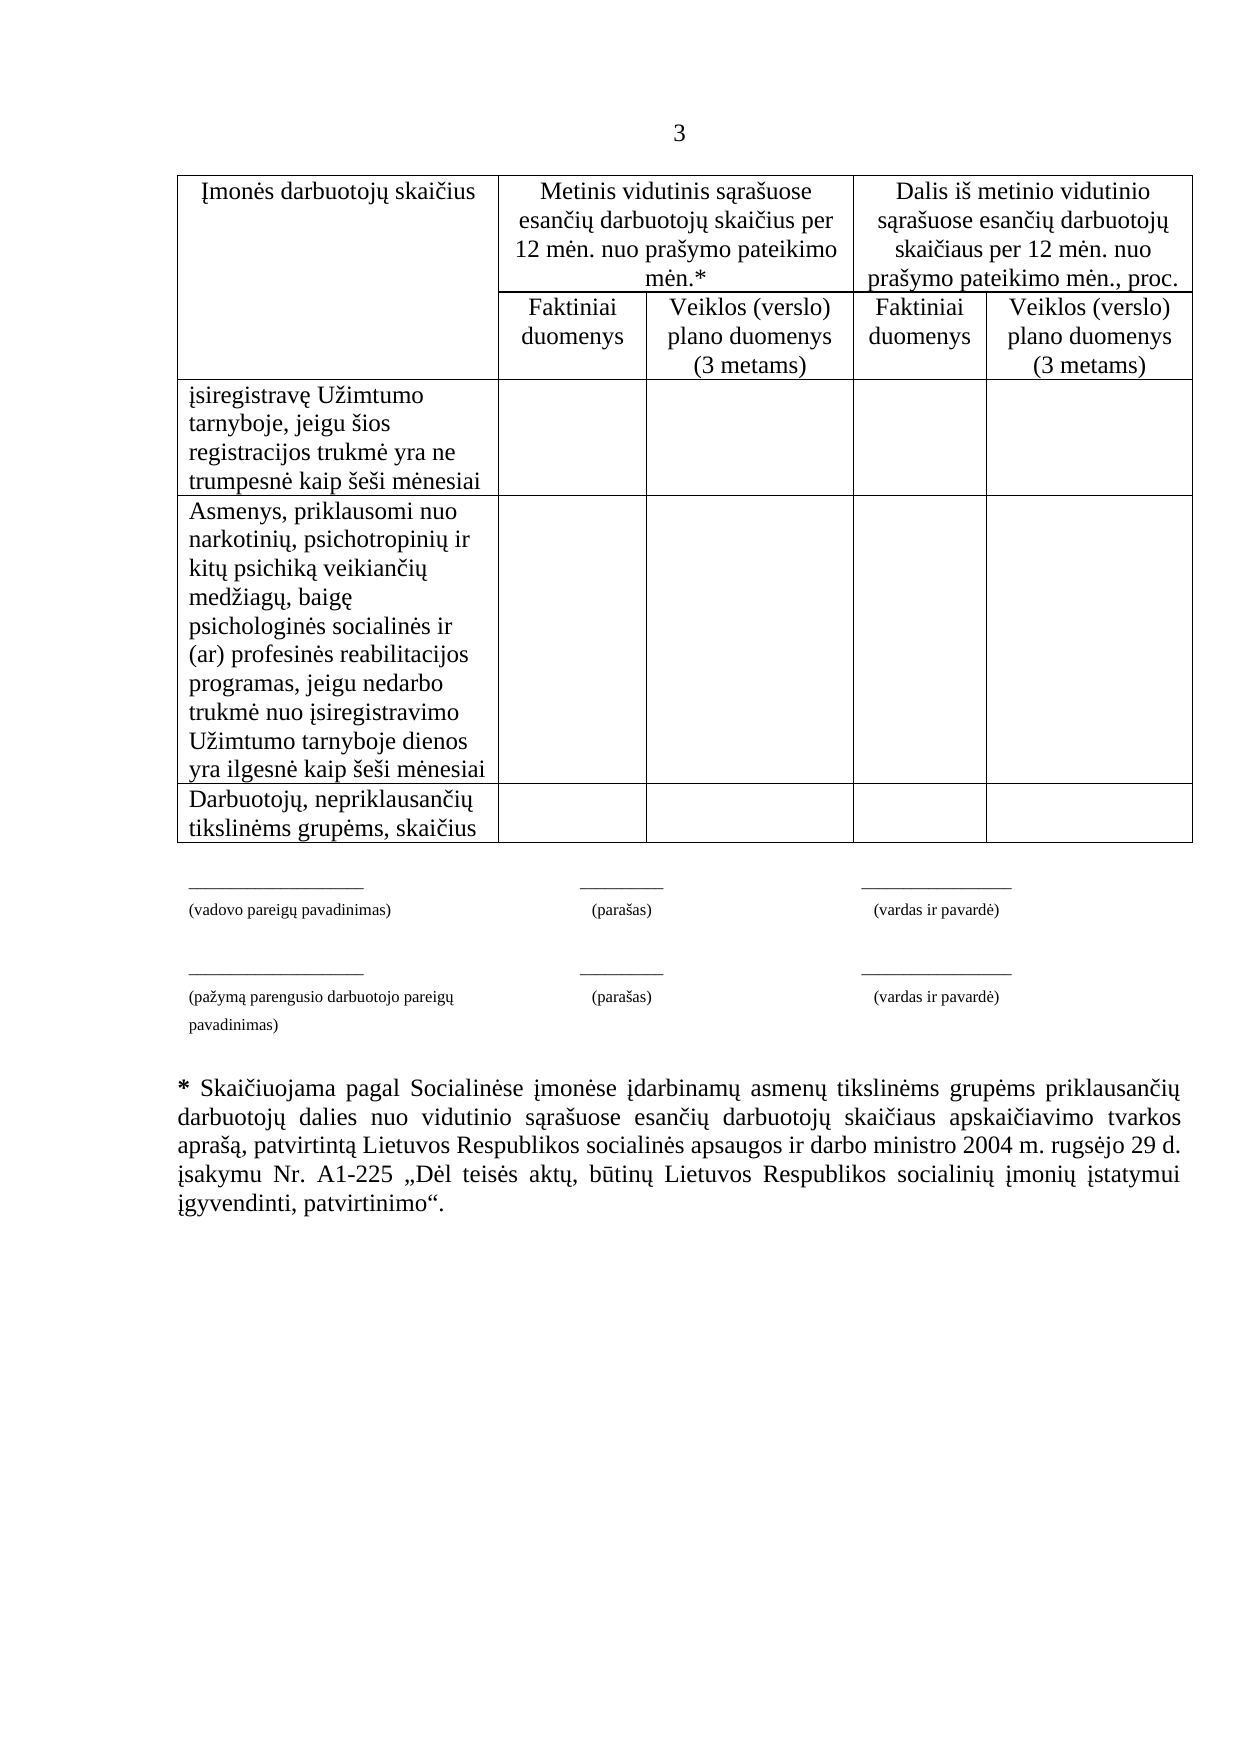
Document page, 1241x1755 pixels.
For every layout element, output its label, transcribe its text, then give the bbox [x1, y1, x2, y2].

table_cell [854, 784, 986, 842]
table_header __________________ (vardas ir pavardė) [751, 958, 1122, 1044]
table_cell [499, 784, 646, 842]
table_cell Veiklos (verslo) plano duomenys (3 metams) [647, 293, 853, 379]
table_header _____________________ (vadovo pareigų pavadinimas) [177, 872, 492, 929]
table_header Metinis vidutinis sąrašuose esančių darbuotojų skaičius per 12 mėn. nuo prašymo pateikimo mėn.* [499, 176, 853, 291]
table_cell Faktiniai duomenys [499, 293, 646, 379]
table_header __________ (parašas) [492, 872, 751, 929]
table_header Dalis iš metinio vidutinio sąrašuose esančių darbuotojų skaičiaus per 12 mėn. nuo prašymo pateikimo mėn., proc. [854, 176, 1192, 291]
table_cell [987, 380, 1192, 495]
table_cell [647, 380, 853, 495]
table_cell Veiklos (verslo) plano duomenys (3 metams) [987, 293, 1192, 379]
table_cell [499, 380, 646, 495]
table_cell įsiregistravę Užimtumo tarnyboje, jeigu šios registracijos trukmė yra ne trumpesnė kaip šeši mėnesiai [178, 380, 498, 495]
table_header _____________________ (pažymą parengusio darbuotojo pareigų pavadinimas) [177, 958, 492, 1044]
text * Skaičiuojama pagal Socialinėse įmonėse įdarbinamų asmenų tikslinėms grupėms priklausančių darbuotojų dalies nuo vidutinio sąrašuose esančių darbuotojų skaičiaus apskaičiavimo tvarkos aprašą, patvirtintą Lietuvos Respublikos socialinės apsaugos ir darbo ministro 2004 m. rugsėjo 29 d. įsakymu Nr. A1-225 „Dėl teisės aktų, būtinų Lietuvos Respublikos socialinių įmonių įstatymui įgyvendinti, patvirtinimo“. [177, 1073, 1181, 1217]
table_cell Faktiniai duomenys [854, 293, 986, 379]
table_cell [647, 496, 853, 783]
table_cell [854, 380, 986, 495]
table_header __________ (parašas) [492, 958, 751, 1044]
table_cell Darbuotojų, nepriklausančių tikslinėms grupėms, skaičius [178, 784, 498, 842]
table_cell [499, 496, 646, 783]
table_cell [987, 784, 1192, 842]
table_cell [647, 784, 853, 842]
table_header Įmonės darbuotojų skaičius [178, 176, 498, 379]
table_header __________________ (vardas ir pavardė) [751, 872, 1122, 929]
table_cell [987, 496, 1192, 783]
table_cell [854, 496, 986, 783]
table_cell Asmenys, priklausomi nuo narkotinių, psichotropinių ir kitų psichiką veikiančių medžiagų, baigę psichologinės socialinės ir (ar) profesinės reabilitacijos programas, jeigu nedarbo trukmė nuo įsiregistravimo Užimtumo tarnyboje dienos yra ilgesnė kaip šeši mėnesiai [178, 496, 498, 783]
